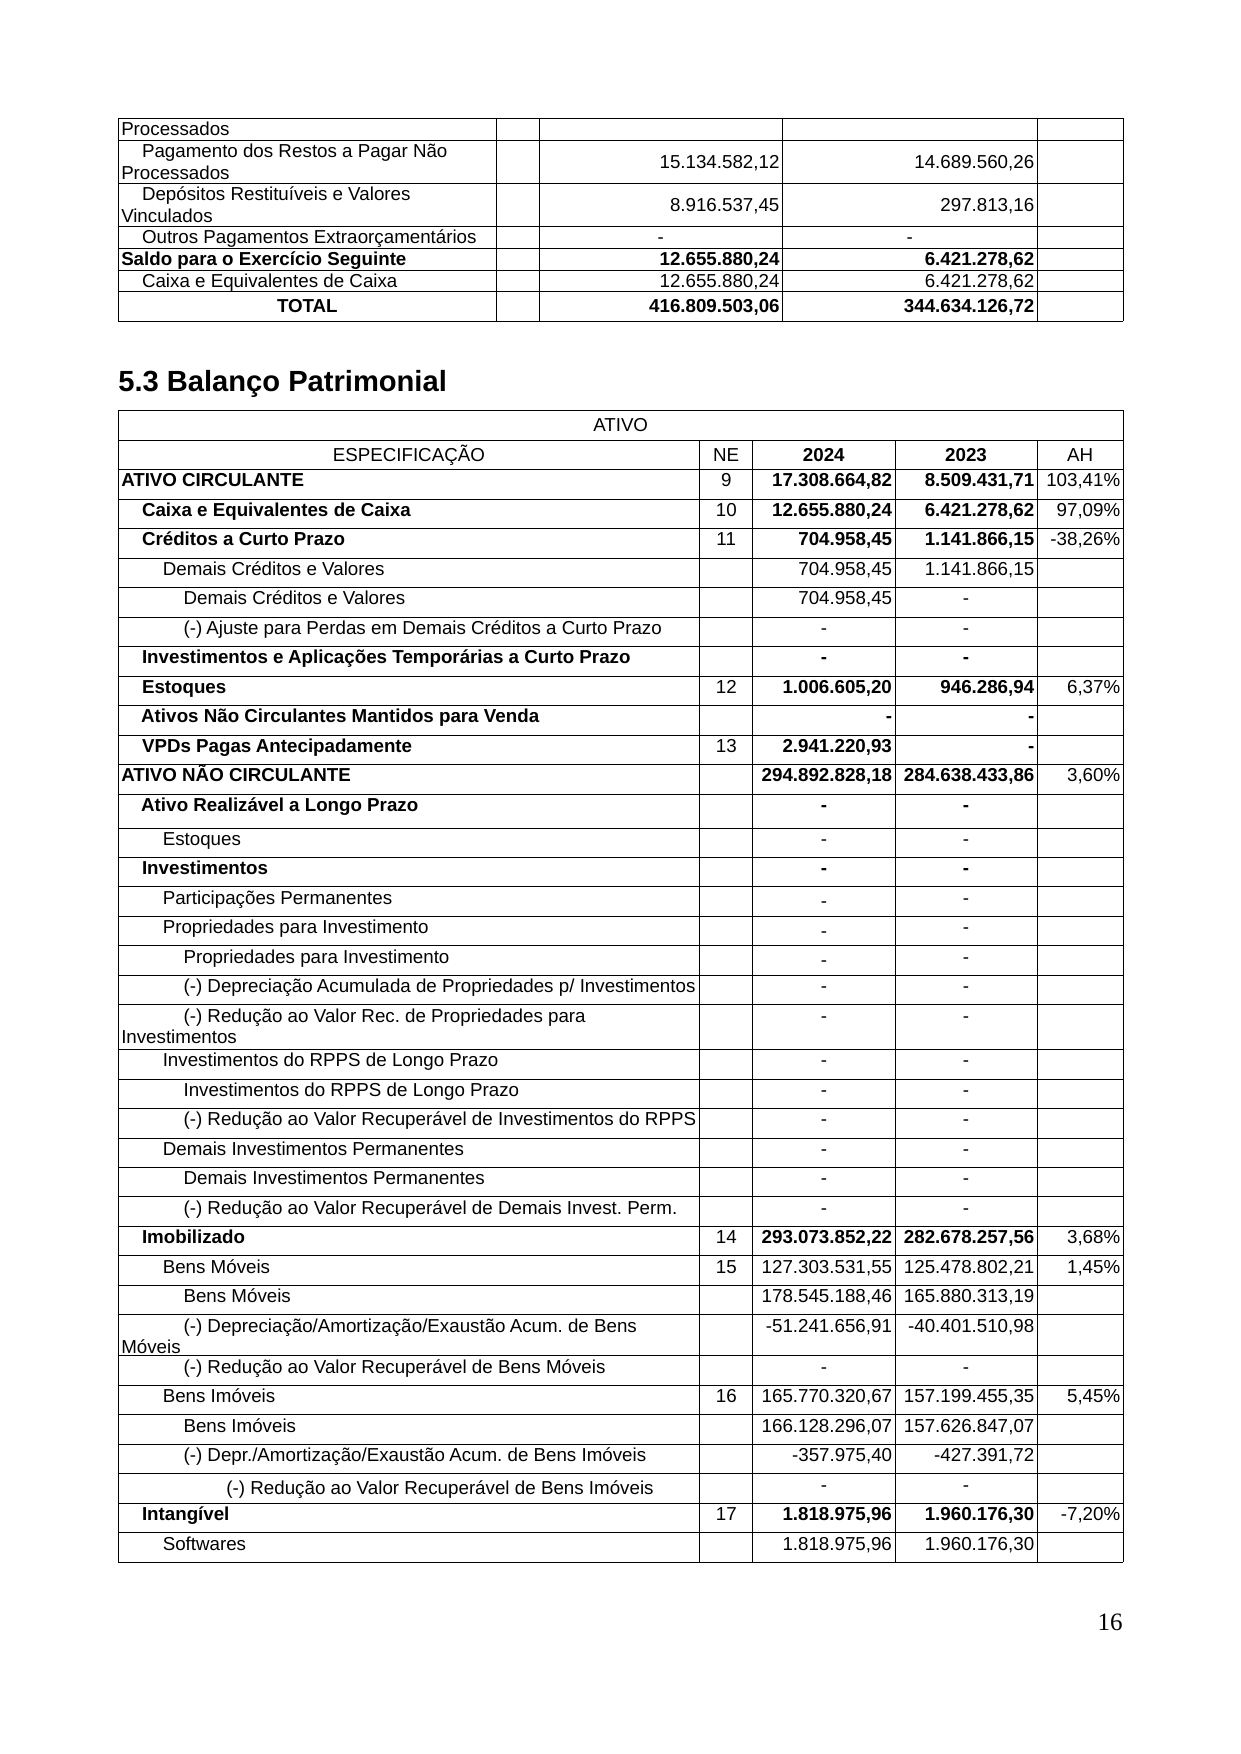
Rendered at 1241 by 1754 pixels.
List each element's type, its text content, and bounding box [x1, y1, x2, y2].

table_cell 2023 [896, 441, 1037, 469]
table_cell [497, 271, 539, 291]
table_cell 17.308.664,82 [753, 470, 895, 499]
table_cell Saldo para o Exercício Seguinte [119, 249, 496, 269]
table_cell (-) Redução ao Valor Rec. de Propriedades para Investimentos [119, 1005, 699, 1049]
table_cell ESPECIFICAÇÃO [119, 441, 699, 469]
table_cell 97,09% [1038, 500, 1123, 528]
table_cell [1038, 249, 1123, 269]
table_cell 294.892.828,18 [753, 765, 895, 793]
table_cell - [753, 976, 895, 1004]
table_cell 13 [700, 736, 752, 764]
table_cell [1038, 1315, 1123, 1355]
table_cell 2.941.220,93 [753, 736, 895, 764]
table_cell [700, 858, 752, 886]
table_cell 14.689.560,26 [783, 141, 1037, 183]
table_cell - [896, 1005, 1037, 1049]
table_cell 15.134.582,12 [540, 141, 782, 183]
table_cell [1038, 917, 1123, 945]
table_cell [700, 1286, 752, 1314]
table_cell [497, 292, 539, 321]
table_cell 8.916.537,45 [540, 184, 782, 226]
table_cell - [753, 1356, 895, 1385]
table_cell - [896, 887, 1037, 916]
table_cell - [753, 647, 895, 676]
table_cell 16 [700, 1386, 752, 1414]
table_cell [1038, 1168, 1123, 1196]
table_cell [700, 765, 752, 793]
table_cell - [896, 588, 1037, 617]
table_cell Propriedades para Investimento [119, 917, 699, 945]
table_cell [700, 588, 752, 617]
table_cell ATIVO NÃO CIRCULANTE [119, 765, 699, 793]
table_cell 12.655.880,24 [753, 500, 895, 528]
table_cell (-) Redução ao Valor Recuperável de Bens Móveis [119, 1356, 699, 1385]
table_cell [497, 119, 539, 140]
table_cell [700, 1197, 752, 1226]
table_cell 178.545.188,46 [753, 1286, 895, 1314]
table_cell 1.960.176,30 [896, 1504, 1037, 1532]
table_cell 10 [700, 500, 752, 528]
table_cell [497, 184, 539, 226]
table_cell -427.391,72 [896, 1445, 1037, 1473]
table_cell 293.073.852,22 [753, 1227, 895, 1255]
table_cell (-) Depr./Amortização/Exaustão Acum. de Bens Imóveis [119, 1445, 699, 1473]
table_cell Ativos Não Circulantes Mantidos para Venda [119, 706, 699, 734]
table_cell Bens Imóveis [119, 1386, 699, 1414]
table_cell - [896, 1168, 1037, 1196]
table_cell - [753, 1080, 895, 1108]
table_cell 6,37% [1038, 677, 1123, 705]
table_cell [700, 647, 752, 676]
table_cell 3,60% [1038, 765, 1123, 793]
table_cell 12.655.880,24 [540, 249, 782, 269]
table_cell Créditos a Curto Prazo [119, 529, 699, 558]
table_cell 157.626.847,07 [896, 1415, 1037, 1444]
table_cell 1.960.176,30 [896, 1533, 1037, 1562]
table_cell -51.241.656,91 [753, 1315, 895, 1355]
table_cell [1038, 227, 1123, 248]
table_cell - [753, 887, 895, 916]
table_cell Estoques [119, 677, 699, 705]
table_cell Investimentos [119, 858, 699, 886]
table_cell [1038, 1050, 1123, 1078]
table_cell 6.421.278,62 [783, 249, 1037, 269]
table_cell 416.809.503,06 [540, 292, 782, 321]
subtitle 5.3 Balanço Patrimonial [118, 364, 1122, 398]
table_cell - [896, 706, 1037, 734]
table_cell [1038, 184, 1123, 226]
table_cell 1.818.975,96 [753, 1504, 895, 1532]
table_cell Propriedades para Investimento [119, 946, 699, 975]
table_cell Bens Móveis [119, 1256, 699, 1285]
table_cell - [896, 795, 1037, 827]
table_cell [700, 1533, 752, 1562]
table_cell 103,41% [1038, 470, 1123, 499]
table_cell [1038, 1533, 1123, 1562]
table_cell 15 [700, 1256, 752, 1285]
table_cell [1038, 141, 1123, 183]
table_cell 344.634.126,72 [783, 292, 1037, 321]
table_cell Demais Créditos e Valores [119, 559, 699, 587]
table_cell Bens Móveis [119, 1286, 699, 1314]
table_cell 704.958,45 [753, 559, 895, 587]
table_cell [700, 946, 752, 975]
table_cell - [783, 227, 1037, 248]
table_cell Caixa e Equivalentes de Caixa [119, 271, 496, 291]
table_cell [700, 1445, 752, 1473]
table_cell - [753, 1197, 895, 1226]
table_cell 704.958,45 [753, 529, 895, 558]
table_cell - [753, 1139, 895, 1167]
table_cell [700, 1139, 752, 1167]
table_cell [1038, 736, 1123, 764]
table_cell [700, 1356, 752, 1385]
table_cell Depósitos Restituíveis e Valores Vinculados [119, 184, 496, 226]
table_cell 704.958,45 [753, 588, 895, 617]
table_cell [1038, 1139, 1123, 1167]
table_cell (-) Depreciação Acumulada de Propriedades p/ Investimentos [119, 976, 699, 1004]
table_cell - [896, 1139, 1037, 1167]
table_cell Demais Créditos e Valores [119, 588, 699, 617]
table_cell 2024 [753, 441, 895, 469]
table_cell Demais Investimentos Permanentes [119, 1168, 699, 1196]
table_cell - [540, 227, 782, 248]
table_cell - [896, 976, 1037, 1004]
table_cell [497, 249, 539, 269]
table_cell [700, 1050, 752, 1078]
table_cell - [753, 917, 895, 945]
table_cell 166.128.296,07 [753, 1415, 895, 1444]
table_cell [700, 1168, 752, 1196]
table_cell [1038, 1286, 1123, 1314]
table_cell - [753, 1168, 895, 1196]
table_cell 127.303.531,55 [753, 1256, 895, 1285]
table_cell [1038, 1415, 1123, 1444]
table_cell 125.478.802,21 [896, 1256, 1037, 1285]
table_cell Ativo Realizável a Longo Prazo [119, 795, 699, 827]
table_cell 6.421.278,62 [896, 500, 1037, 528]
table_cell 1.141.866,15 [896, 559, 1037, 587]
table_cell - [753, 1050, 895, 1078]
table_cell 284.638.433,86 [896, 765, 1037, 793]
table_cell [1038, 1197, 1123, 1226]
table_cell Estoques [119, 829, 699, 857]
table_cell - [896, 1080, 1037, 1108]
table_cell [1038, 829, 1123, 857]
table_cell - [896, 829, 1037, 857]
table_cell - [753, 946, 895, 975]
table_cell - [896, 647, 1037, 676]
table_cell Investimentos do RPPS de Longo Prazo [119, 1050, 699, 1078]
table_cell - [896, 946, 1037, 975]
table_cell [1038, 588, 1123, 617]
table_cell -38,26% [1038, 529, 1123, 558]
table_cell [1038, 292, 1123, 321]
table_cell 282.678.257,56 [896, 1227, 1037, 1255]
table_cell 165.880.313,19 [896, 1286, 1037, 1314]
table_cell - [753, 829, 895, 857]
table_cell 5,45% [1038, 1386, 1123, 1414]
table_cell 165.770.320,67 [753, 1386, 895, 1414]
table_cell - [753, 1005, 895, 1049]
table_cell [540, 119, 782, 140]
table_cell - [753, 795, 895, 827]
table_cell [700, 1005, 752, 1049]
table_cell Imobilizado [119, 1227, 699, 1255]
table_cell Caixa e Equivalentes de Caixa [119, 500, 699, 528]
table_cell 12.655.880,24 [540, 271, 782, 291]
table_cell [783, 119, 1037, 140]
table_cell [700, 887, 752, 916]
table_cell - [896, 858, 1037, 886]
table_cell - [753, 858, 895, 886]
table_cell [497, 227, 539, 248]
table_cell [700, 795, 752, 827]
table_cell Intangível [119, 1504, 699, 1532]
table_cell 11 [700, 529, 752, 558]
table_cell [1038, 887, 1123, 916]
table_cell - [753, 618, 895, 646]
table_cell Bens Imóveis [119, 1415, 699, 1444]
table_cell [1038, 618, 1123, 646]
table_cell 157.199.455,35 [896, 1386, 1037, 1414]
table_cell [1038, 706, 1123, 734]
table_cell - [896, 1356, 1037, 1385]
table_cell - [896, 1050, 1037, 1078]
table_cell [1038, 559, 1123, 587]
table_cell [1038, 1445, 1123, 1473]
table_cell - [896, 1474, 1037, 1503]
table_cell - [753, 1109, 895, 1137]
table_cell - [896, 1109, 1037, 1137]
table_cell -7,20% [1038, 1504, 1123, 1532]
table_cell ATIVO CIRCULANTE [119, 470, 699, 499]
table_cell [700, 1080, 752, 1108]
table_cell 946.286,94 [896, 677, 1037, 705]
table_cell -357.975,40 [753, 1445, 895, 1473]
table_cell Softwares [119, 1533, 699, 1562]
table_cell Investimentos do RPPS de Longo Prazo [119, 1080, 699, 1108]
table_cell (-) Redução ao Valor Recuperável de Demais Invest. Perm. [119, 1197, 699, 1226]
table_cell (-) Redução ao Valor Recuperável de Bens Imóveis [119, 1474, 699, 1503]
table_cell [700, 917, 752, 945]
table_cell [700, 559, 752, 587]
table_cell Participações Permanentes [119, 887, 699, 916]
table_cell [1038, 946, 1123, 975]
table_cell 6.421.278,62 [783, 271, 1037, 291]
table_cell [1038, 1005, 1123, 1049]
table_cell 297.813,16 [783, 184, 1037, 226]
table_cell [1038, 1080, 1123, 1108]
table_cell [700, 1415, 752, 1444]
table_cell (-) Redução ao Valor Recuperável de Investimentos do RPPS [119, 1109, 699, 1137]
table_cell [700, 829, 752, 857]
table_cell - [896, 1197, 1037, 1226]
table_cell -40.401.510,98 [896, 1315, 1037, 1355]
table_cell [1038, 119, 1123, 140]
table_cell 3,68% [1038, 1227, 1123, 1255]
table_cell [700, 976, 752, 1004]
table_cell (-) Ajuste para Perdas em Demais Créditos a Curto Prazo [119, 618, 699, 646]
table_cell NE [700, 441, 752, 469]
table_cell - [896, 736, 1037, 764]
table_cell TOTAL [119, 292, 496, 321]
table_cell [1038, 1474, 1123, 1503]
table_cell 1,45% [1038, 1256, 1123, 1285]
table_cell [1038, 858, 1123, 886]
table_cell - [896, 917, 1037, 945]
table_cell [497, 141, 539, 183]
table_cell [1038, 271, 1123, 291]
table_cell - [753, 706, 895, 734]
table_cell 8.509.431,71 [896, 470, 1037, 499]
table_cell - [753, 1474, 895, 1503]
table_cell [1038, 647, 1123, 676]
table_cell [1038, 795, 1123, 827]
table_cell Processados [119, 119, 496, 140]
table_cell [700, 1474, 752, 1503]
table_cell Demais Investimentos Permanentes [119, 1139, 699, 1167]
table_cell 12 [700, 677, 752, 705]
table_cell Pagamento dos Restos a Pagar Não Processados [119, 141, 496, 183]
table_cell (-) Depreciação/Amortização/Exaustão Acum. de Bens Móveis [119, 1315, 699, 1355]
table_cell 1.006.605,20 [753, 677, 895, 705]
table_cell [1038, 976, 1123, 1004]
table_cell Investimentos e Aplicações Temporárias a Curto Prazo [119, 647, 699, 676]
table_cell 14 [700, 1227, 752, 1255]
table_cell AH [1038, 441, 1123, 469]
table_cell 1.818.975,96 [753, 1533, 895, 1562]
table_cell 9 [700, 470, 752, 499]
table_cell [1038, 1109, 1123, 1137]
table_header ATIVO [119, 411, 1123, 440]
table_cell 1.141.866,15 [896, 529, 1037, 558]
table_cell 17 [700, 1504, 752, 1532]
table_cell [700, 1315, 752, 1355]
table_cell VPDs Pagas Antecipadamente [119, 736, 699, 764]
table_cell [1038, 1356, 1123, 1385]
table_cell [700, 1109, 752, 1137]
table_cell - [896, 618, 1037, 646]
table_cell [700, 618, 752, 646]
table_cell [700, 706, 752, 734]
table_cell Outros Pagamentos Extraorçamentários [119, 227, 496, 248]
